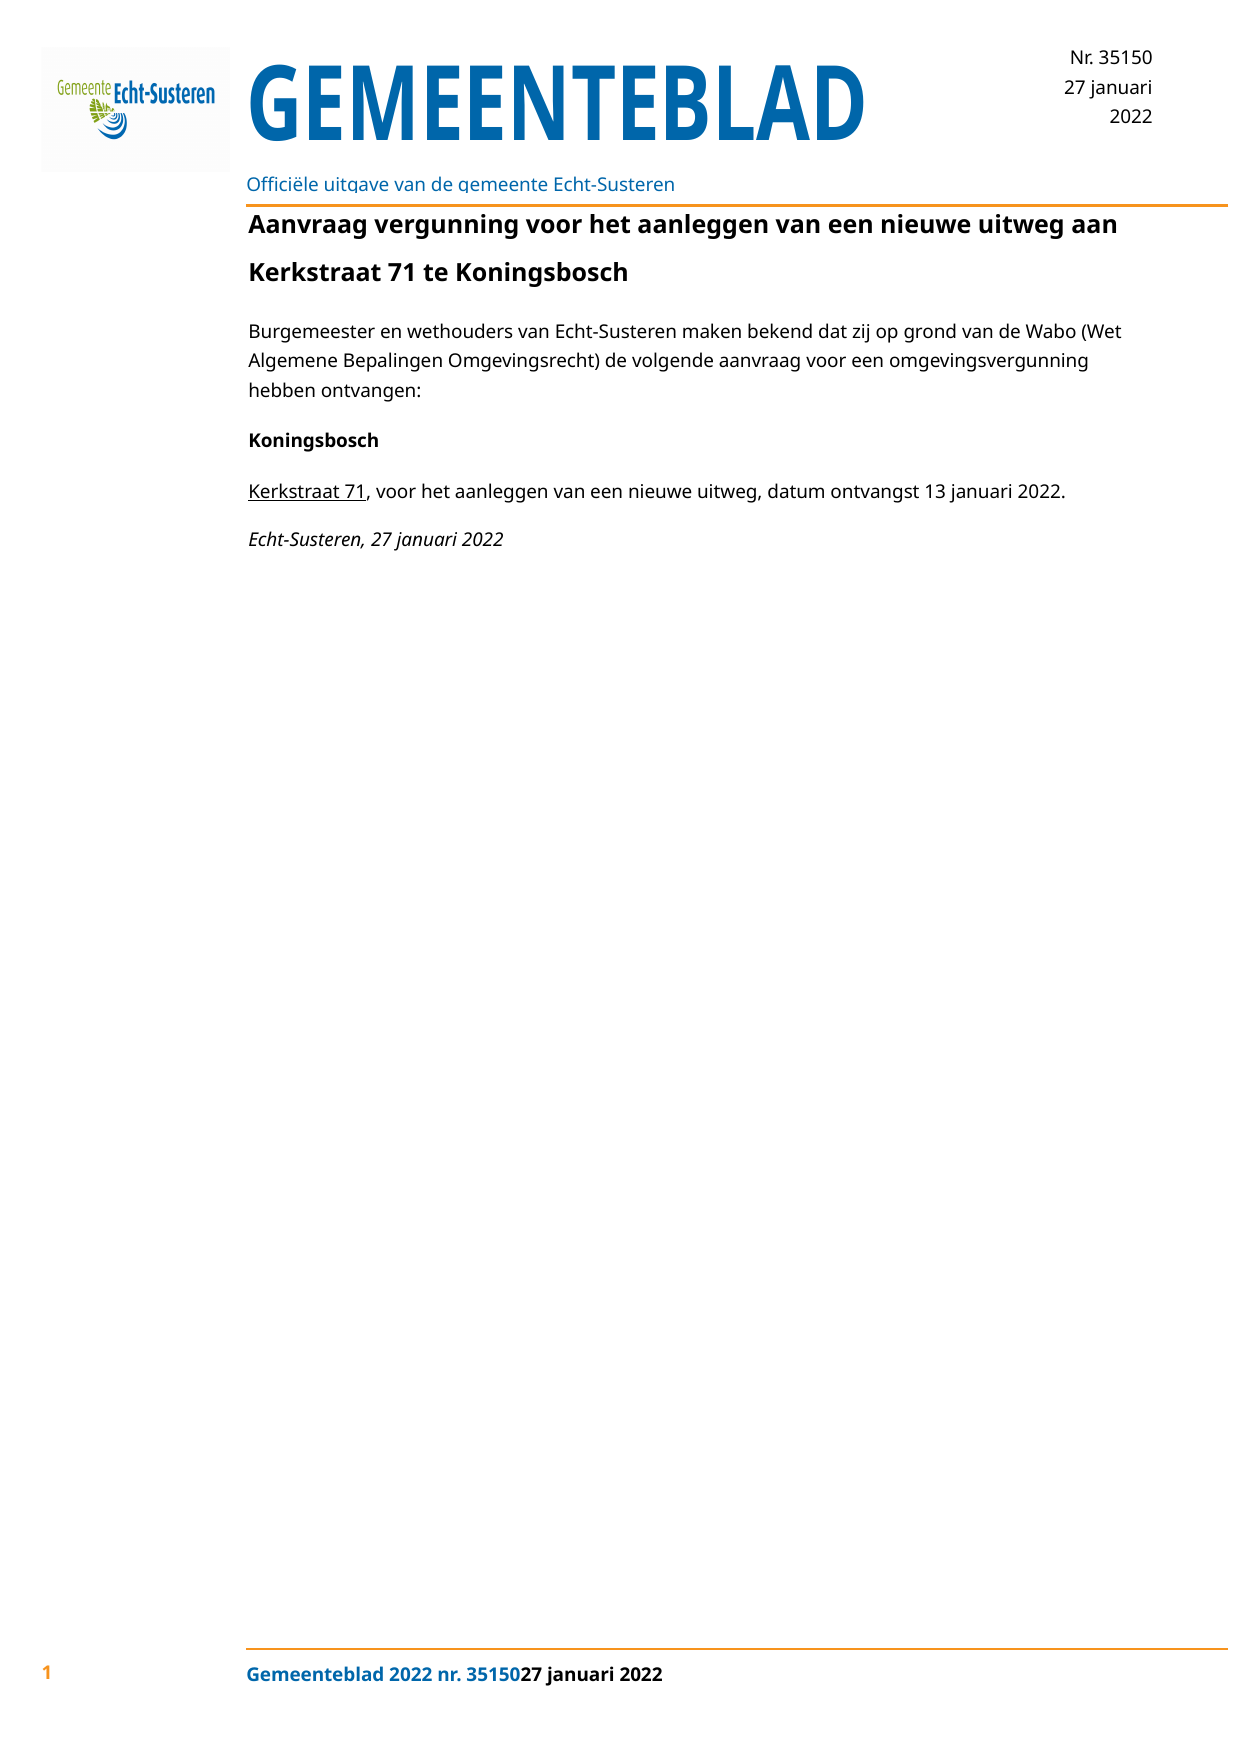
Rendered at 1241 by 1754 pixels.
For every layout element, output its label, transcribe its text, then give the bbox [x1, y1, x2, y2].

text Aanvraag vergunning voor het aanleggen van een nieuwe uitweg aan Kerkstraat 71 te Koningsbosch [248, 207, 1152, 288]
text Burgemeester en wethouders van Echt-Susteren maken bekend dat zij op grond van de Wabo (Wet Algemene Bepalingen Omgevingsrecht) de volgende aanvraag voor een omgevingsvergunning hebben ontvangen: [248, 318, 1152, 403]
text Koningsbosch [248, 427, 1152, 453]
text Echt-Susteren, 27 januari 2022 [248, 526, 1152, 551]
picture [41, 47, 231, 172]
text Kerkstraat 71, voor het aanleggen van een nieuwe uitweg, datum ontvangst 13 januari 2022. [248, 478, 1152, 504]
